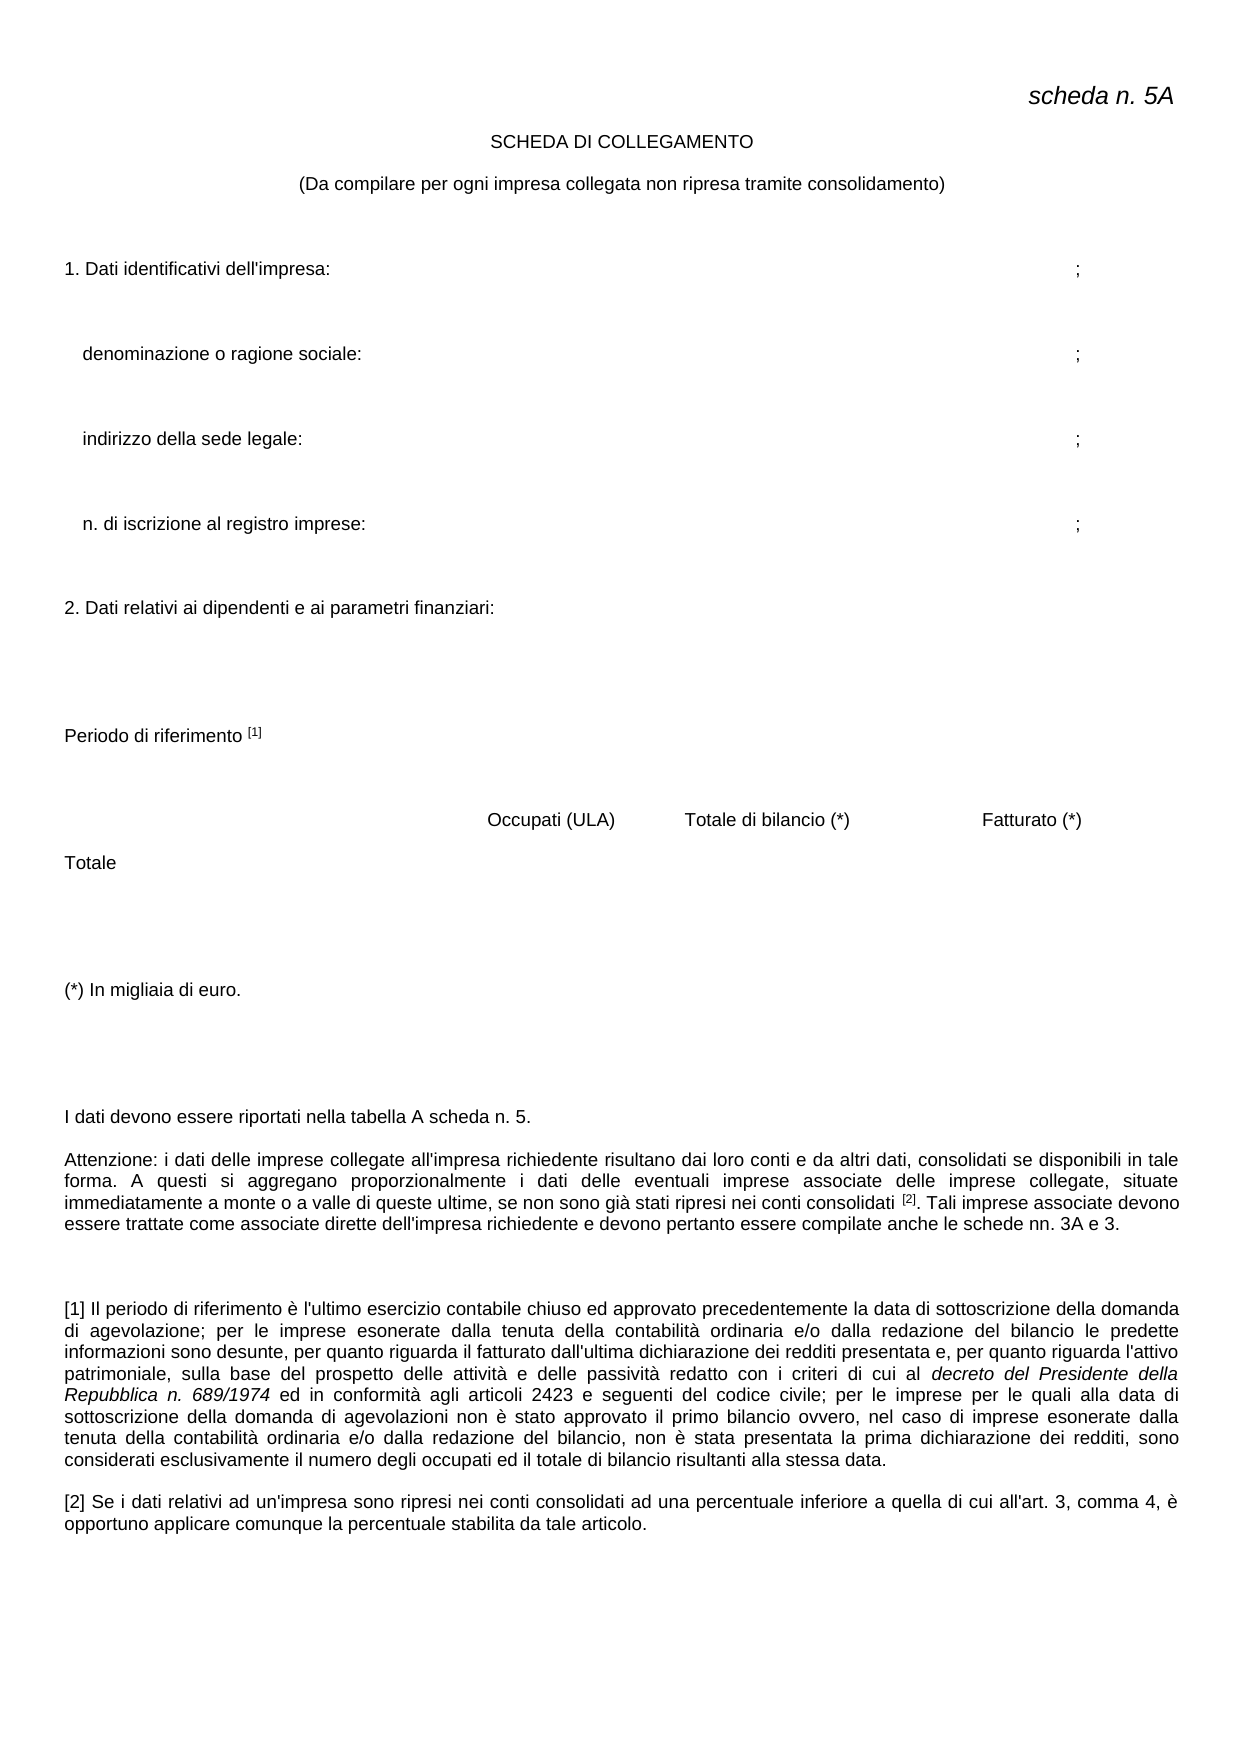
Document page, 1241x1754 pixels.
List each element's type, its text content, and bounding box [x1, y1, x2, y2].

table_cell [83, 375, 1180, 417]
table_cell [64, 290, 1180, 332]
table_cell [650, 884, 884, 926]
table_cell Totale di bilancio (*) [650, 799, 884, 841]
table_cell [64, 544, 82, 587]
table_cell [64, 502, 82, 544]
table_cell 2. Dati relativi ai dipendenti e ai parametri finanziari: [64, 587, 1180, 629]
table_cell [64, 629, 1180, 672]
table_cell [884, 841, 1180, 883]
table_cell [64, 375, 82, 417]
table_cell Totale [64, 841, 452, 883]
table_cell [432, 502, 1075, 544]
table_cell [64, 205, 1180, 248]
table_cell [64, 756, 1180, 799]
table_cell [64, 672, 1180, 714]
table_cell [368, 417, 1075, 459]
table_cell [419, 333, 1075, 375]
table_cell (*) In migliaia di euro. [64, 968, 1180, 1011]
table_cell Periodo di riferimento [1] [64, 714, 316, 756]
table_cell Occupati (ULA) [452, 799, 650, 841]
table_cell Attenzione: i dati delle imprese collegate all'impresa richiedente risultano dai loro conti e da altri dati, consolidati se disponibili in tale forma. A questi si aggregano proporzionalmente i dati delle eventuali imprese associate delle imprese collegate, situate immediatamente a monte o a valle di queste ultime, se non sono già stati ripresi nei conti consolidati [2]. Tali imprese associate devono essere trattate come associate dirette dell'impresa richiedente e devono pertanto essere compilate anche le schede nn. 3A e 3. [64, 1138, 1180, 1245]
table_cell [64, 1011, 1180, 1053]
table_cell [83, 544, 1180, 587]
table_cell [525, 714, 1180, 756]
table_cell I dati devono essere riportati nella tabella A scheda n. 5. [64, 1096, 1180, 1138]
table_cell [64, 884, 452, 926]
table_cell ; [1075, 502, 1180, 544]
table_cell ; [1075, 417, 1180, 459]
table_cell [64, 333, 82, 375]
table_cell [316, 714, 525, 756]
table_cell [650, 841, 884, 883]
table_cell [64, 417, 82, 459]
table_cell [83, 460, 1180, 502]
table_cell ; [1075, 333, 1180, 375]
table_cell n. di iscrizione al registro imprese: [83, 502, 432, 544]
table_cell 1. Dati identificativi dell'impresa: [64, 248, 1075, 290]
table_cell Fatturato (*) [884, 799, 1180, 841]
table_cell [64, 1245, 1180, 1287]
table_cell [884, 884, 1180, 926]
table_cell ; [1075, 248, 1180, 290]
text scheda n. 5A [59, 81, 1181, 110]
table_header SCHEDA DI COLLEGAMENTO [64, 120, 1180, 163]
table_cell [64, 1053, 1180, 1096]
table_cell indirizzo della sede legale: [83, 417, 367, 459]
table_cell [452, 841, 650, 883]
table_cell [2] Se i dati relativi ad un'impresa sono ripresi nei conti consolidati ad una percentuale inferiore a quella di cui all'art. 3, comma 4, è opportuno applicare comunque la percentuale stabilita da tale articolo. [64, 1481, 1180, 1545]
table_cell [64, 926, 1180, 968]
table_cell [1] Il periodo di riferimento è l'ultimo esercizio contabile chiuso ed approvato precedentemente la data di sottoscrizione della domanda di agevolazione; per le imprese esonerate dalla tenuta della contabilità ordinaria e/o dalla redazione del bilancio le predette informazioni sono desunte, per quanto riguarda il fatturato dall'ultima dichiarazione dei redditi presentata e, per quanto riguarda l'attivo patrimoniale, sulla base del prospetto delle attività e delle passività redatto con i criteri di cui al decreto del Presidente della Repubblica n. 689/1974 ed in conformità agli articoli 2423 e seguenti del codice civile; per le imprese per le quali alla data di sottoscrizione della domanda di agevolazioni non è stato approvato il primo bilancio ovvero, nel caso di imprese esonerate dalla tenuta della contabilità ordinaria e/o dalla redazione del bilancio, non è stata presentata la prima dichiarazione dei redditi, sono considerati esclusivamente il numero degli occupati ed il totale di bilancio risultanti alla stessa data. [64, 1288, 1180, 1481]
table_cell [64, 799, 452, 841]
table_cell [64, 460, 82, 502]
table_cell [452, 884, 650, 926]
table_cell (Da compilare per ogni impresa collegata non ripresa tramite consolidamento) [64, 163, 1180, 205]
table_cell denominazione o ragione sociale: [83, 333, 419, 375]
